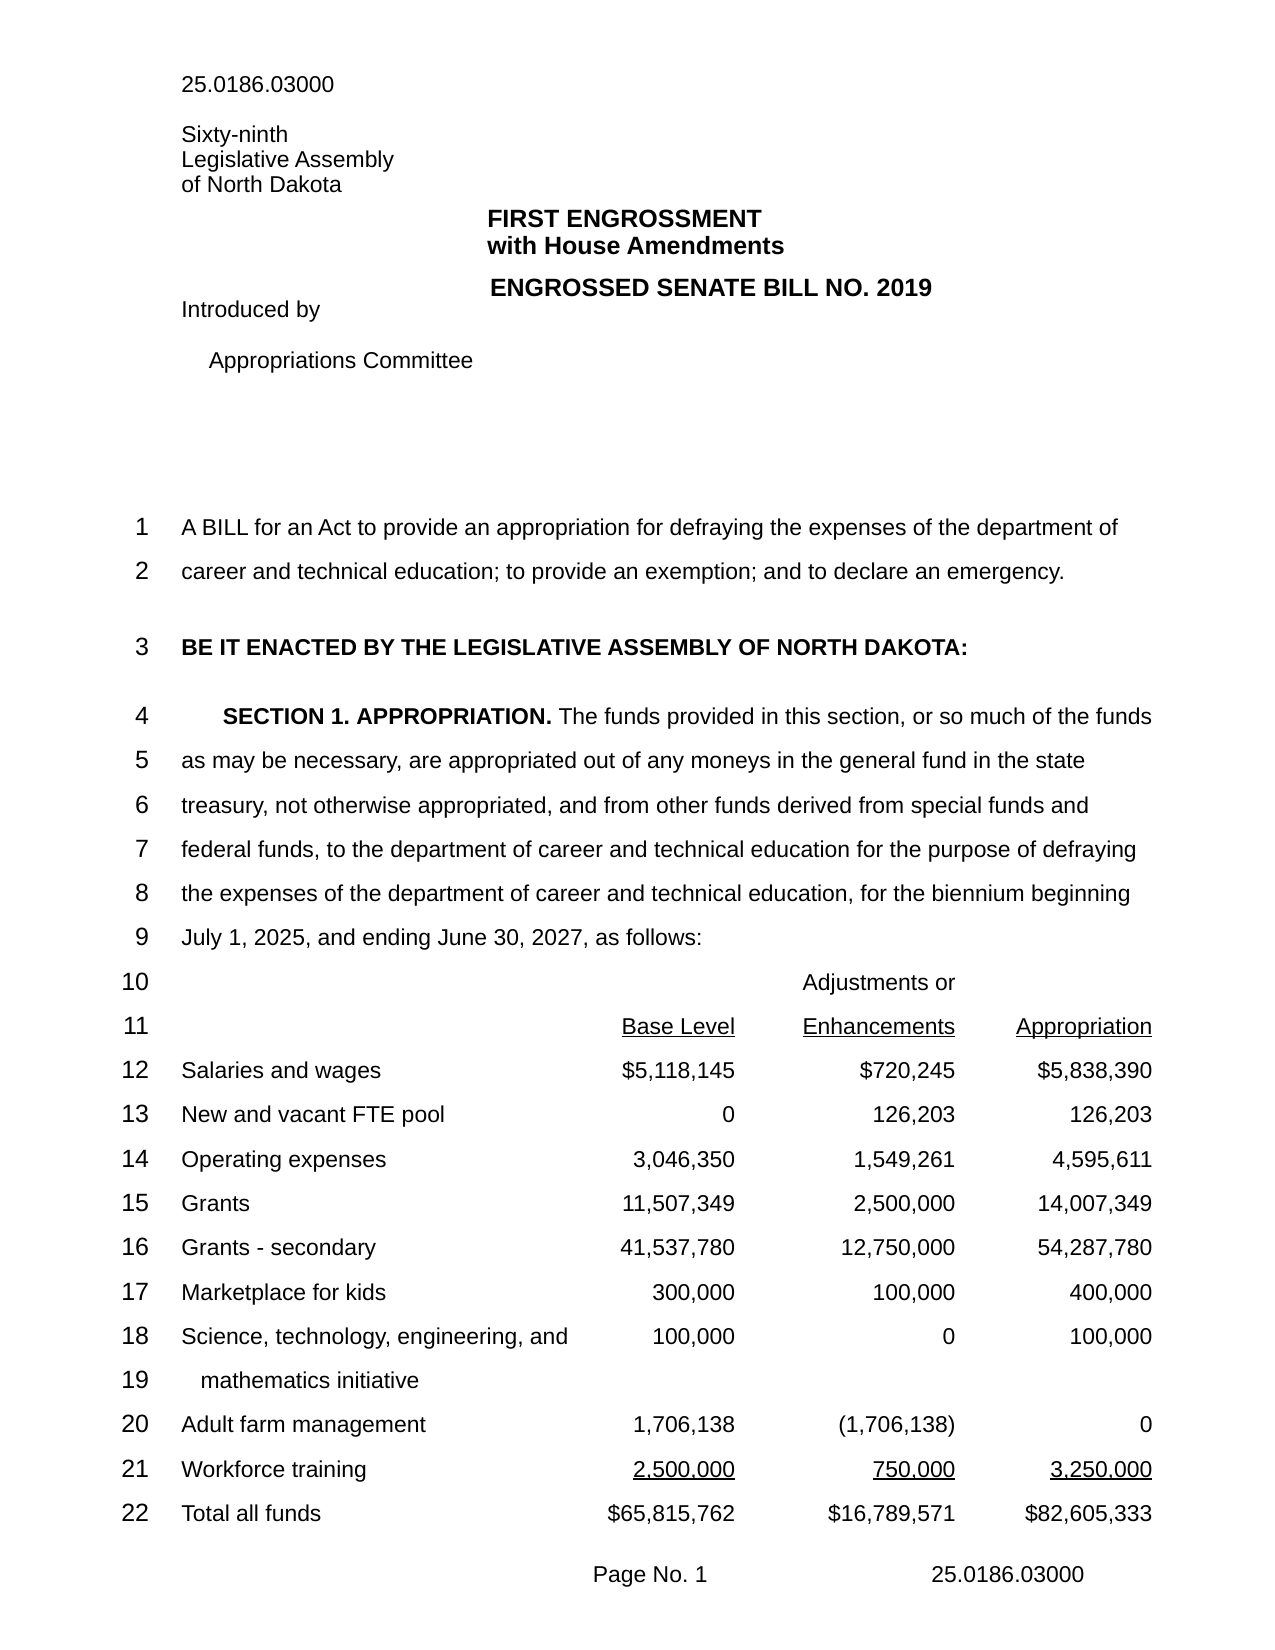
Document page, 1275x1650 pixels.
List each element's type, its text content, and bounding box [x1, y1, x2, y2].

text BE IT ENACTED BY THE LEGISLATIVE ASSEMBLY OF NORTH DAKOTA: [181, 620, 1154, 664]
title ENGROSSED Senate BILL NO. 2019 [490, 272, 932, 301]
text Legislative Assembly [181, 148, 1154, 173]
text SECTION 1. APPROPRIATION. The funds provided in this section, or so much of the funds as may be necessary, are appropriated out of any moneys in the general fund in the state treasury, not otherwise appropriated, and from other funds derived from special funds and federal funds, to the department of career and technical education for the purpose of defraying the expenses of the department of career and technical education, for the biennium beginning July 1, 2025, and ending June 30, 2027, as follows: [181, 689, 1154, 955]
text Introduced by [181, 298, 1154, 323]
title FIRST ENGROSSMENT [487, 206, 785, 233]
text Sixty-ninth [181, 123, 1154, 148]
text Appropriations Committee [208, 350, 1154, 373]
title with House Amendments [487, 233, 785, 260]
title A BILL for an Act to provide an appropriation for defraying the expenses of the department of career and technical education; to provide an exemption; and to declare an emergency. [181, 500, 1154, 588]
text Adjustments or Base Level Enhancements Appropriation Salaries and wages $5,118,145 $720,245 $5,838,390 New and vacant FTE pool 0 126,203 126,203 Operating expenses 3,046,350 1,549,261 4,595,611 Grants 11,507,349 2,500,000 14,007,349 Grants - secondary 41,537,780 12,750,000 54,287,780 Marketplace for kids 300,000 100,000 400,000 Science, technology, engineering, and 100,000 0 100,000 mathematics initiative Adult farm management 1,706,138 (1,706,138) 0 Workforce training 2,500,000 750,000 3,250,000 Total all funds $65,815,762 $16,789,571 $82,605,333 [181, 955, 1154, 1530]
text 25.0186.03000 [181, 73, 1154, 98]
text of North Dakota [181, 173, 1154, 198]
